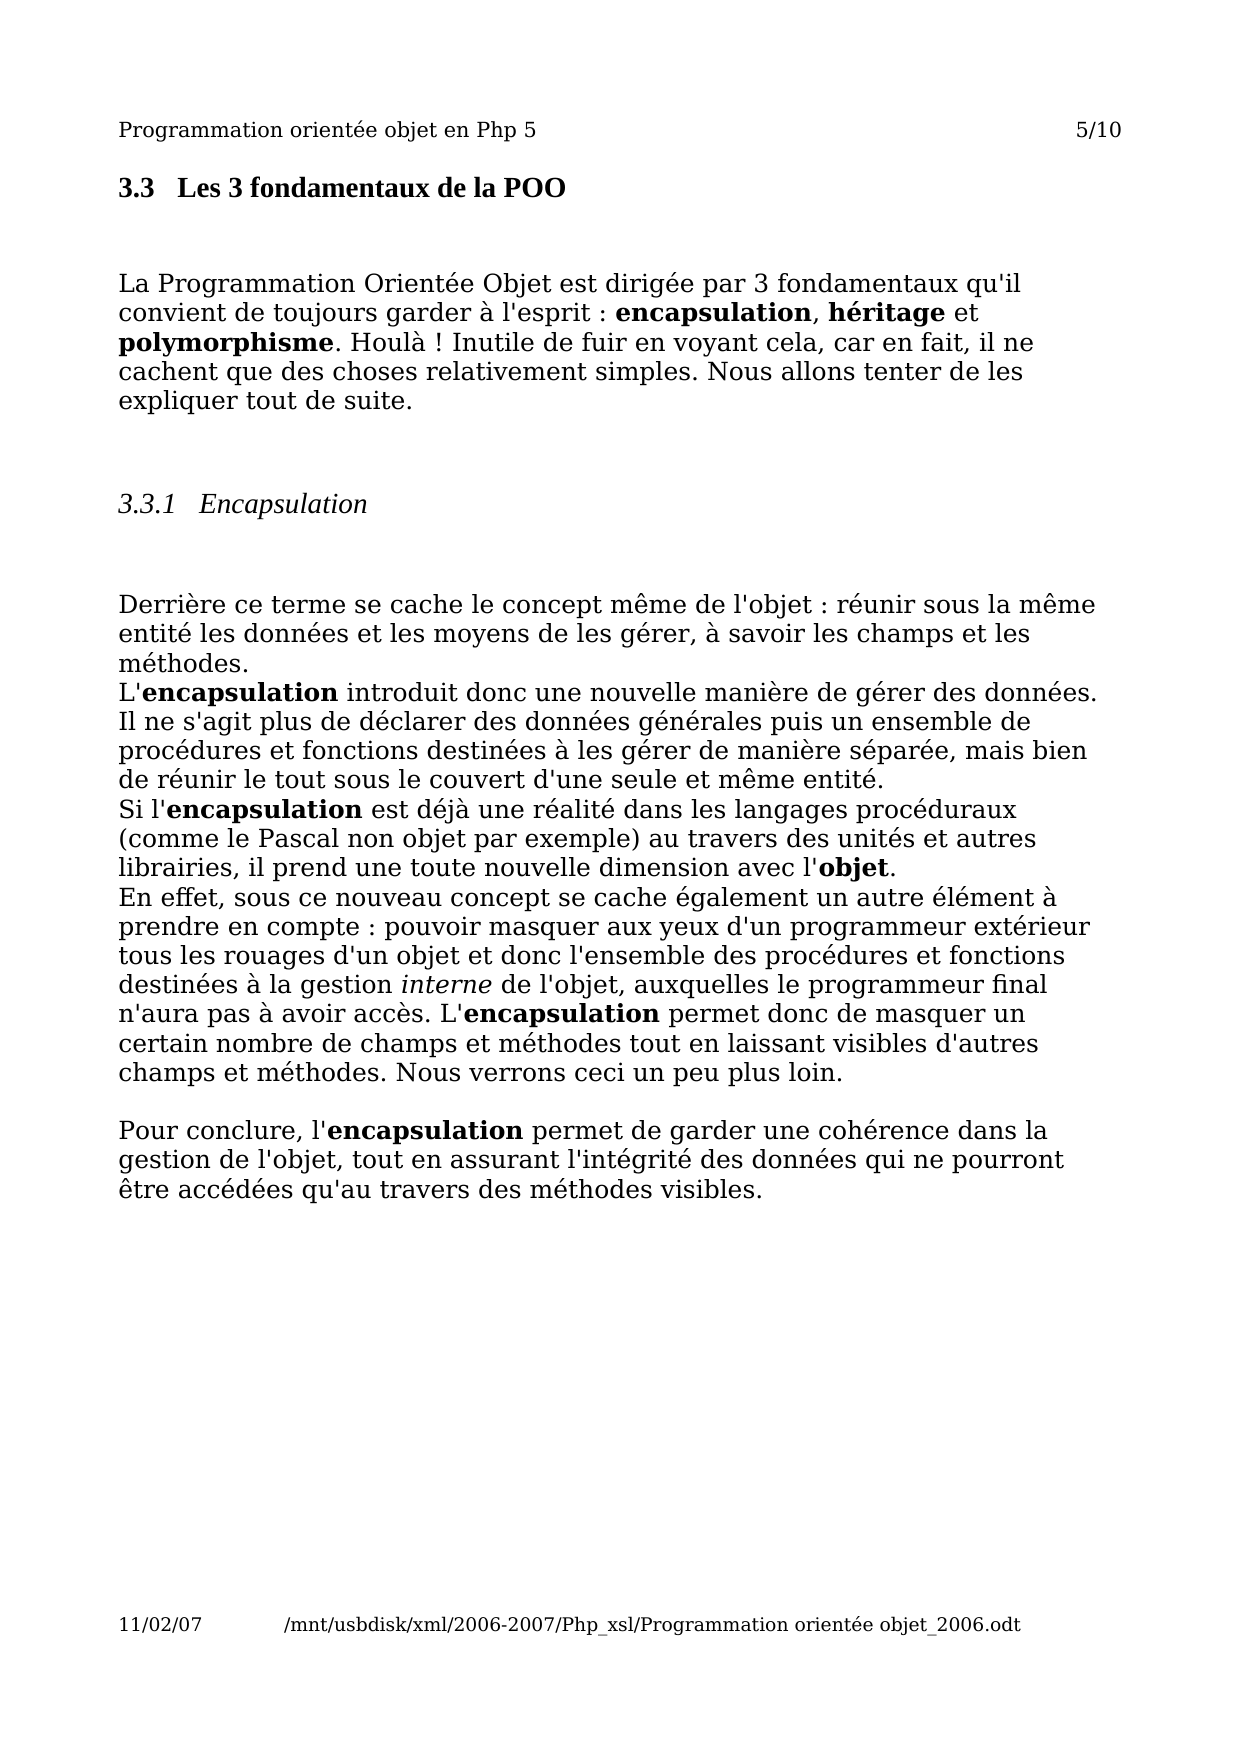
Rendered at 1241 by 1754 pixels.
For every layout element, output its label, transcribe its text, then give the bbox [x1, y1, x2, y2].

text Derrière ce terme se cache le concept même de l'objet : réunir sous la même entité les données et les moyens de les gérer, à savoir les champs et les méthodes. L'encapsulation introduit donc une nouvelle manière de gérer des données. Il ne s'agit plus de déclarer des données générales puis un ensemble de procédures et fonctions destinées à les gérer de manière séparée, mais bien de réunir le tout sous le couvert d'une seule et même entité. Si l'encapsulation est déjà une réalité dans les langages procéduraux (comme le Pascal non objet par exemple) au travers des unités et autres librairies, il prend une toute nouvelle dimension avec l'objet. En effet, sous ce nouveau concept se cache également un autre élément à prendre en compte : pouvoir masquer aux yeux d'un programmeur extérieur tous les rouages d'un objet et donc l'ensemble des procédures et fonctions destinées à la gestion interne de l'objet, auxquelles le programmeur final n'aura pas à avoir accès. L'encapsulation permet donc de masquer un certain nombre de champs et méthodes tout en laissant visibles d'autres champs et méthodes. Nous verrons ceci un peu plus loin. Pour conclure, l'encapsulation permet de garder une cohérence dans la gestion de l'objet, tout en assurant l'intégrité des données qui ne pourront être accédées qu'au travers des méthodes visibles. [118, 591, 1122, 1204]
text La Programmation Orientée Objet est dirigée par 3 fondamentaux qu'il convient de toujours garder à l'esprit : encapsulation, héritage et polymorphisme. Houlà ! Inutile de fuir en voyant cela, car en fait, il ne cachent que des choses relativement simples. Nous allons tenter de les expliquer tout de suite. [118, 269, 1122, 416]
subtitle Les 3 fondamentaux de la POO [118, 172, 1122, 204]
subtitle Encapsulation [118, 487, 1122, 519]
